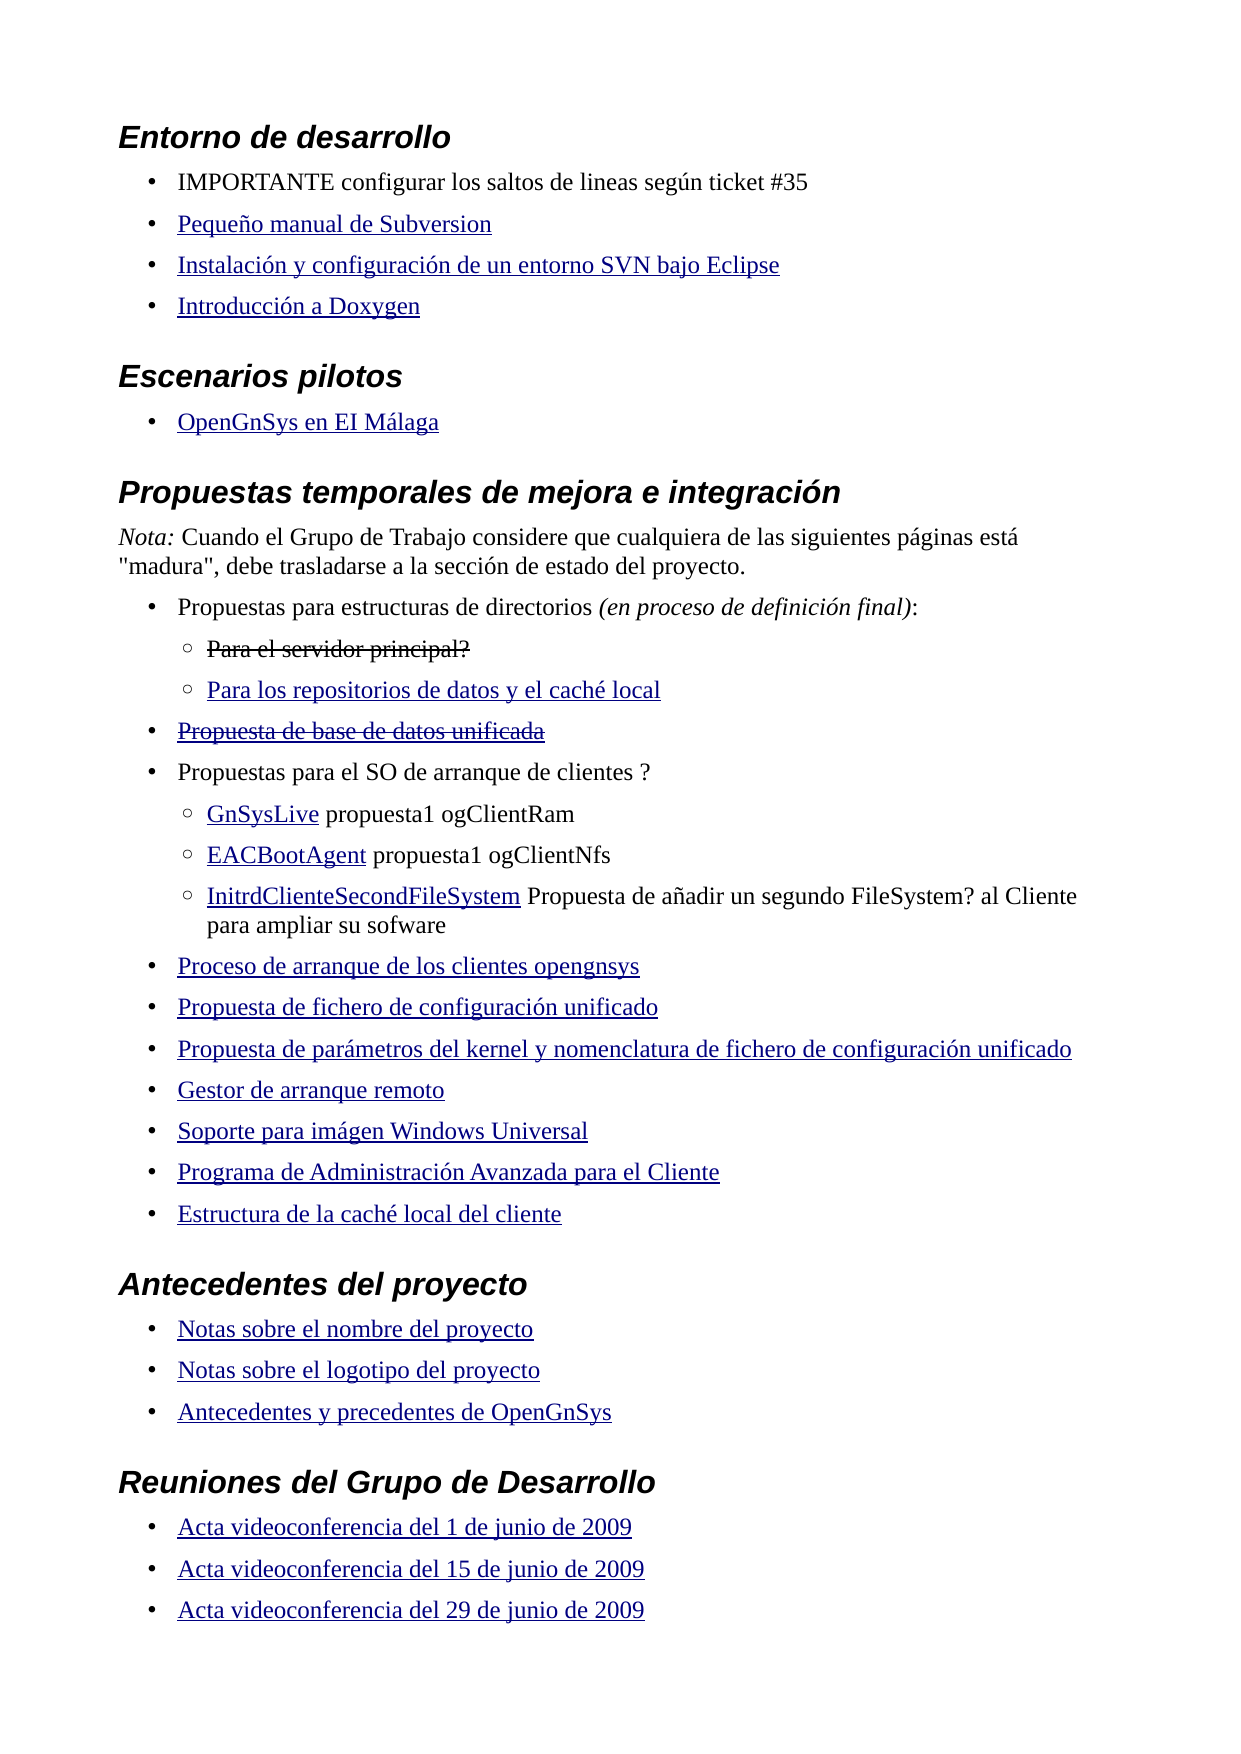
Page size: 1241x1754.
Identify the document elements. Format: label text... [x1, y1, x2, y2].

subtitle Antecedentes del proyecto [118, 1265, 1122, 1302]
list Propuesta de parámetros del kernel y nomenclatura de fichero de configuración unificado [148, 1034, 1122, 1062]
list Acta videoconferencia del 1 de junio de 2009 [148, 1512, 1122, 1541]
list Introducción a Doxygen [148, 291, 1122, 320]
list Propuestas para el SO de arranque de clientes ? [148, 757, 1122, 786]
list IMPORTANTE configurar los saltos de lineas según ticket #35 [148, 167, 1122, 196]
subtitle Escenarios pilotos [118, 357, 1122, 394]
list Notas sobre el nombre del proyecto [148, 1314, 1122, 1343]
list Proceso de arranque de los clientes opengnsys [148, 951, 1122, 980]
list Acta videoconferencia del 15 de junio de 2009 [148, 1554, 1122, 1582]
list Programa de Administración Avanzada para el Cliente [148, 1157, 1122, 1186]
list Notas sobre el logotipo del proyecto [148, 1356, 1122, 1384]
list OpenGnSys en EI Málaga [148, 407, 1122, 436]
list Instalación y configuración de un entorno SVN bajo Eclipse [148, 250, 1122, 279]
list EACBootAgent propuesta1 ogClientNfs [177, 840, 1122, 869]
list Gestor de arranque remoto [148, 1075, 1122, 1104]
list Estructura de la caché local del cliente [148, 1199, 1122, 1227]
list Para el servidor principal? [177, 634, 1122, 662]
subtitle Entorno de desarrollo [118, 118, 1122, 155]
list GnSysLive propuesta1 ogClientRam [177, 799, 1122, 827]
subtitle Reuniones del Grupo de Desarrollo [118, 1463, 1122, 1500]
list Propuestas para estructuras de directorios (en proceso de definición final): [148, 592, 1122, 621]
subtitle Propuestas temporales de mejora e integración [118, 473, 1122, 510]
list Soporte para imágen Windows Universal [148, 1116, 1122, 1145]
list InitrdClienteSecondFileSystem Propuesta de añadir un segundo FileSystem? al Cliente para ampliar su sofware [177, 881, 1122, 939]
list Propuesta de fichero de configuración unificado [148, 992, 1122, 1021]
list Antecedentes y precedentes de OpenGnSys [148, 1397, 1122, 1426]
list Propuesta de base de datos unificada [148, 716, 1122, 745]
text Nota: Cuando el Grupo de Trabajo considere que cualquiera de las siguientes páginas está "madura", debe trasladarse a la sección de estado del proyecto. [118, 522, 1122, 580]
list Acta videoconferencia del 29 de junio de 2009 [148, 1595, 1122, 1624]
list Para los repositorios de datos y el caché local [177, 675, 1122, 704]
list ​Pequeño manual de Subversion [148, 209, 1122, 237]
